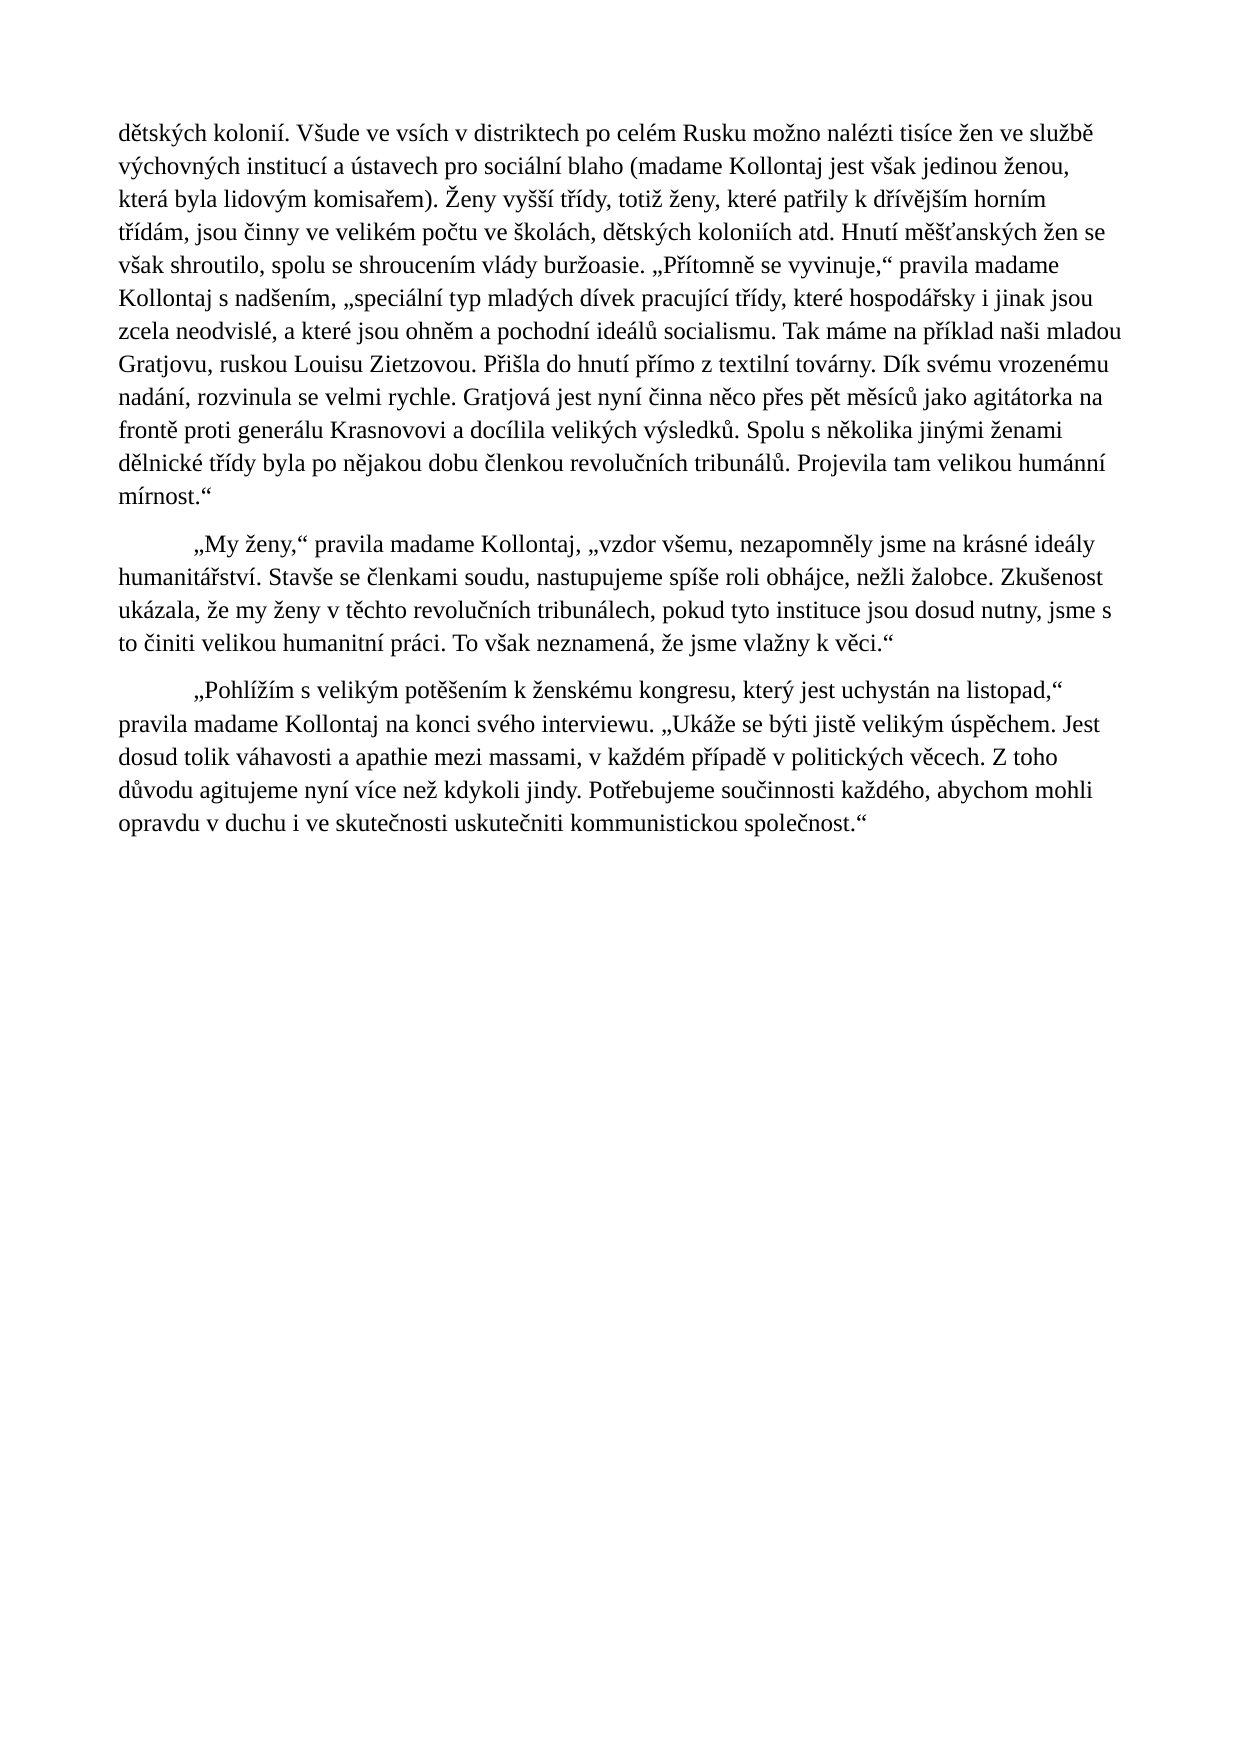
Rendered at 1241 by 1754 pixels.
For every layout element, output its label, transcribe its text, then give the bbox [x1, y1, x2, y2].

text „My ženy,“ pravila madame Kollontaj, „vzdor všemu, nezapomněly jsme na krásné ideály humanitářství. Stavše se členkami soudu, nastupujeme spíše roli obhájce, nežli žalobce. Zkušenost ukázala, že my ženy v těchto revolučních tribunálech, pokud tyto instituce jsou dosud nutny, jsme s to činiti velikou humanitní práci. To však neznamená, že jsme vlažny k věci.“ [118, 529, 1122, 657]
text „Pohlížím s velikým potěšením k ženskému kongresu, který jest uchystán na listopad,“ pravila madame Kollontaj na konci svého interviewu. „Ukáže se býti jistě velikým úspěchem. Jest dosud tolik váhavosti a apathie mezi massami, v každém případě v politických věcech. Z toho důvodu agitujeme nyní více než kdykoli jindy. Potřebujeme součinnosti každého, abychom mohli opravdu v duchu i ve skutečnosti uskutečniti kommunistickou společnost.“ [118, 676, 1122, 836]
text dětských kolonií. Všude ve vsích v distriktech po celém Rusku možno nalézti tisíce žen ve službě výchovných institucí a ústavech pro sociální blaho (madame Kollontaj jest však jedinou ženou, která byla lidovým komisařem). Ženy vyšší třídy, totiž ženy, které patřily k dřívějším horním třídám, jsou činny ve velikém počtu ve školách, dětských koloniích atd. Hnutí měšťanských žen se však shroutilo, spolu se shroucením vlády buržoasie. „Přítomně se vyvinuje,“ pravila madame Kollontaj s nadšením, „speciální typ mladých dívek pracující třídy, které hospodářsky i jinak jsou zcela neodvislé, a které jsou ohněm a pochodní ideálů socialismu. Tak máme na příklad naši mladou Gratjovu, ruskou Louisu Zietzovou. Přišla do hnutí přímo z textilní továrny. Dík svému vrozenému nadání, rozvinula se velmi rychle. Gratjová jest nyní činna něco přes pět měsíců jako agitátorka na frontě proti generálu Krasnovovi a docílila velikých výsledků. Spolu s několika jinými ženami dělnické třídy byla po nějakou dobu členkou revolučních tribunálů. Projevila tam velikou humánní mírnost.“ [118, 118, 1122, 510]
